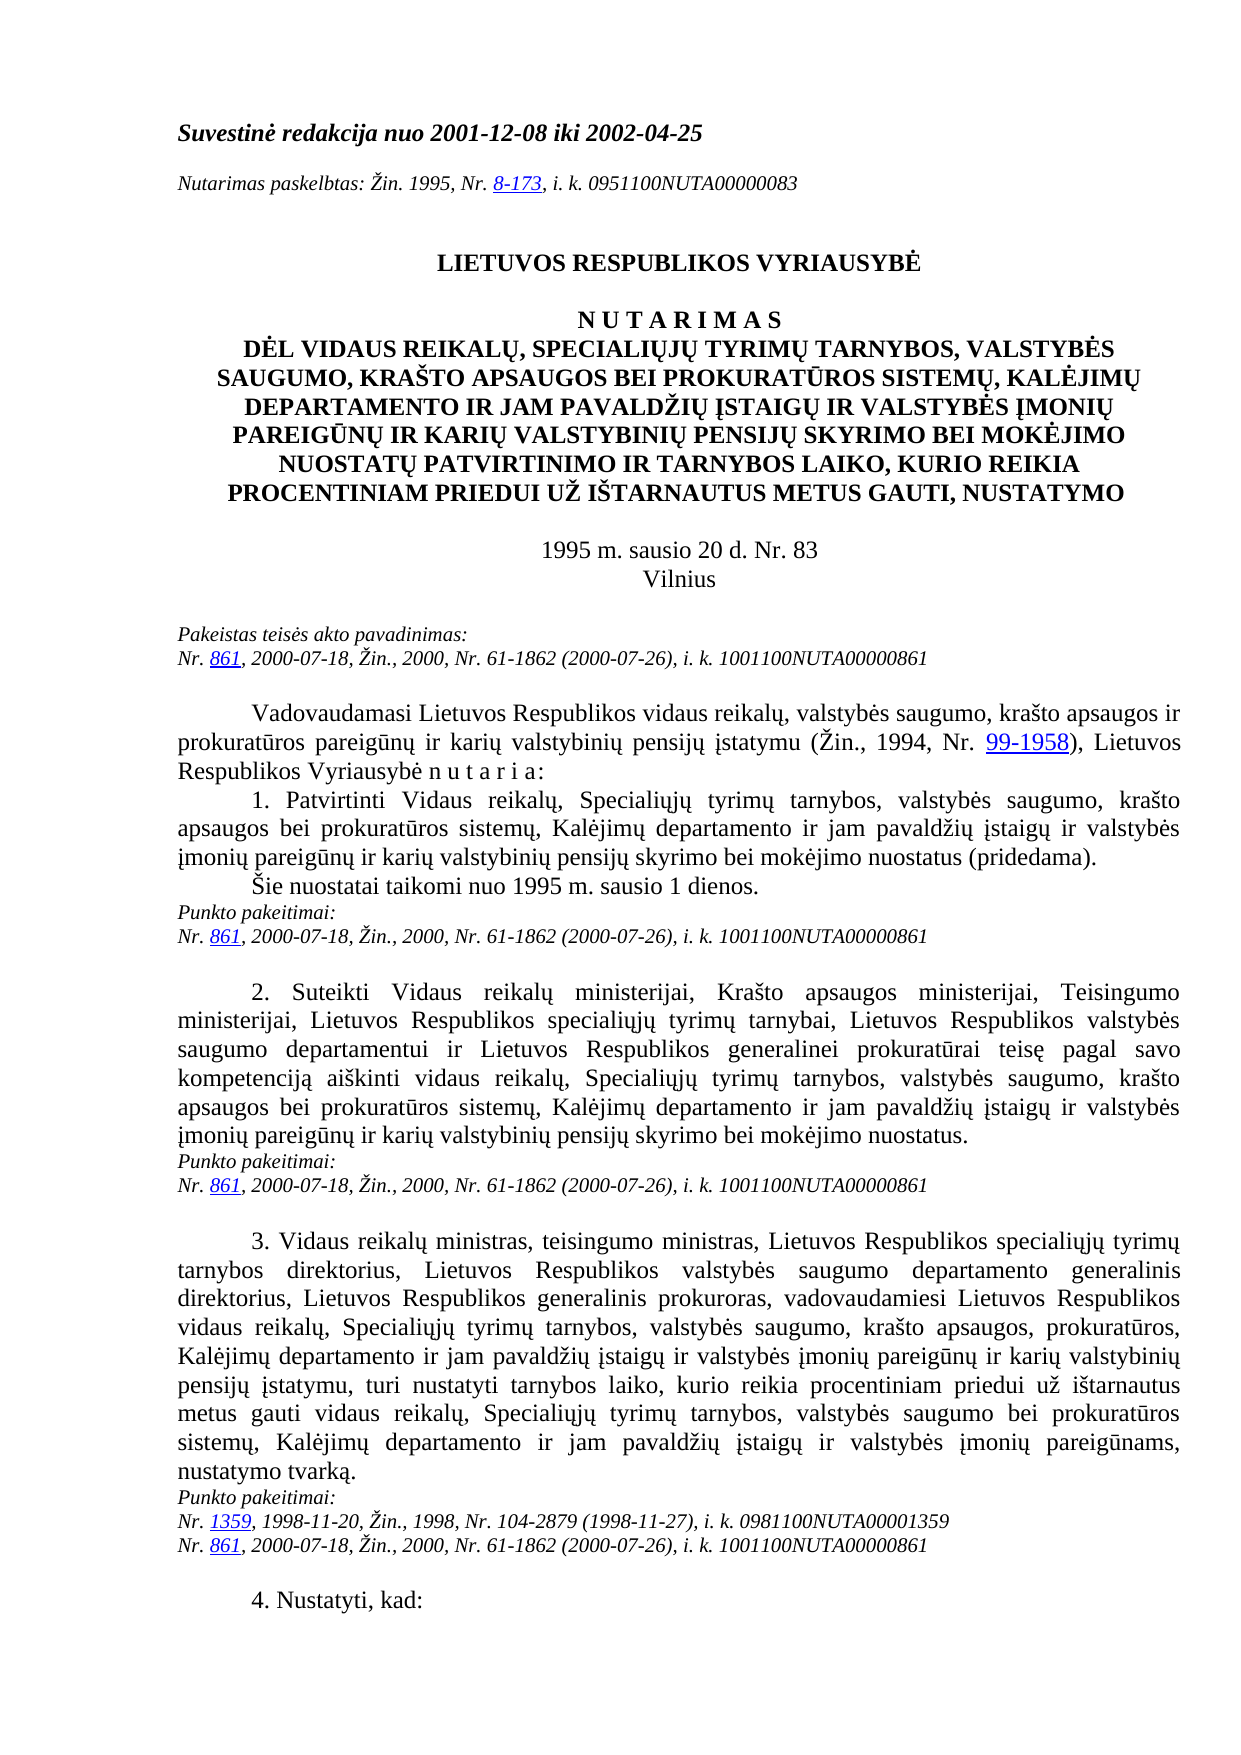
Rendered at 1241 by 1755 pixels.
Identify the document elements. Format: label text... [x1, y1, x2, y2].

text 2. Suteikti Vidaus reikalų ministerijai, Krašto apsaugos ministerijai, Teisingumo ministerijai, Lietuvos Respublikos specialiųjų tyrimų tarnybai, Lietuvos Respublikos valstybės saugumo departamentui ir Lietuvos Respublikos generalinei prokuratūrai teisę pagal savo kompetenciją aiškinti vidaus reikalų, Specialiųjų tyrimų tarnybos, valstybės saugumo, krašto apsaugos bei prokuratūros sistemų, Kalėjimų departamento ir jam pavaldžių įstaigų ir valstybės įmonių pareigūnų ir karių valstybinių pensijų skyrimo bei mokėjimo nuostatus. [177, 977, 1181, 1149]
text Nr. 861, 2000-07-18, Žin., 2000, Nr. 61-1862 (2000-07-26), i. k. 1001100NUTA00000861 [177, 1173, 1181, 1197]
text Vilnius [177, 564, 1181, 593]
text Punkto pakeitimai: [177, 900, 1181, 924]
text 1995 m. sausio 20 d. Nr. 83 [177, 535, 1181, 564]
text Šie nuostatai taikomi nuo 1995 m. sausio 1 dienos. [177, 871, 1181, 900]
text 1. Patvirtinti Vidaus reikalų, Specialiųjų tyrimų tarnybos, valstybės saugumo, krašto apsaugos bei prokuratūros sistemų, Kalėjimų departamento ir jam pavaldžių įstaigų ir valstybės įmonių pareigūnų ir karių valstybinių pensijų skyrimo bei mokėjimo nuostatus (pridedama). [177, 785, 1181, 871]
text DĖL VIDAUS REIKALŲ, SPECIALIŲJŲ TYRIMŲ TARNYBOS, VALSTYBĖS SAUGUMO, KRAŠTO APSAUGOS BEI PROKURATŪROS SISTEMŲ, KALĖJIMŲ DEPARTAMENTO IR JAM PAVALDŽIŲ ĮSTAIGŲ IR VALSTYBĖS ĮMONIŲ PAREIGŪNŲ IR KARIŲ VALSTYBINIŲ PENSIJŲ SKYRIMO BEI MOKĖJIMO NUOSTATŲ PATVIRTINIMO IR TARNYBOS LAIKO, KURIO REIKIA PROCENTINIAM PRIEDUI UŽ IŠTARNAUTUS METUS GAUTI, NUSTATYMO [177, 334, 1181, 507]
text LIETUVOS RESPUBLIKOS VYRIAUSYBĖ [177, 248, 1181, 277]
text N U T A R I M A S [177, 305, 1181, 334]
text Nr. 861, 2000-07-18, Žin., 2000, Nr. 61-1862 (2000-07-26), i. k. 1001100NUTA00000861 [177, 646, 1181, 670]
text Nr. 861, 2000-07-18, Žin., 2000, Nr. 61-1862 (2000-07-26), i. k. 1001100NUTA00000861 [177, 1533, 1181, 1557]
text 4. Nustatyti, kad: [177, 1586, 1181, 1614]
text Suvestinė redakcija nuo 2001-12-08 iki 2002-04-25 [177, 118, 1181, 147]
text Vadovaudamasi Lietuvos Respublikos vidaus reikalų, valstybės saugumo, krašto apsaugos ir prokuratūros pareigūnų ir karių valstybinių pensijų įstatymu (Žin., 1994, Nr. 99-1958), Lietuvos Respublikos Vyriausybė nutaria: [177, 698, 1181, 785]
text Punkto pakeitimai: [177, 1149, 1181, 1173]
text Pakeistas teisės akto pavadinimas: [177, 622, 1181, 646]
text Nr. 1359, 1998-11-20, Žin., 1998, Nr. 104-2879 (1998-11-27), i. k. 0981100NUTA00001359 [177, 1509, 1181, 1533]
text Nutarimas paskelbtas: Žin. 1995, Nr. 8-173, i. k. 0951100NUTA00000083 [177, 171, 1181, 195]
text Punkto pakeitimai: [177, 1485, 1181, 1509]
text 3. Vidaus reikalų ministras, teisingumo ministras, Lietuvos Respublikos specialiųjų tyrimų tarnybos direktorius, Lietuvos Respublikos valstybės saugumo departamento generalinis direktorius, Lietuvos Respublikos generalinis prokuroras, vadovaudamiesi Lietuvos Respublikos vidaus reikalų, Specialiųjų tyrimų tarnybos, valstybės saugumo, krašto apsaugos, prokuratūros, Kalėjimų departamento ir jam pavaldžių įstaigų ir valstybės įmonių pareigūnų ir karių valstybinių pensijų įstatymu, turi nustatyti tarnybos laiko, kurio reikia procentiniam priedui už ištarnautus metus gauti vidaus reikalų, Specialiųjų tyrimų tarnybos, valstybės saugumo bei prokuratūros sistemų, Kalėjimų departamento ir jam pavaldžių įstaigų ir valstybės įmonių pareigūnams, nustatymo tvarką. [177, 1226, 1181, 1485]
text Nr. 861, 2000-07-18, Žin., 2000, Nr. 61-1862 (2000-07-26), i. k. 1001100NUTA00000861 [177, 924, 1181, 948]
